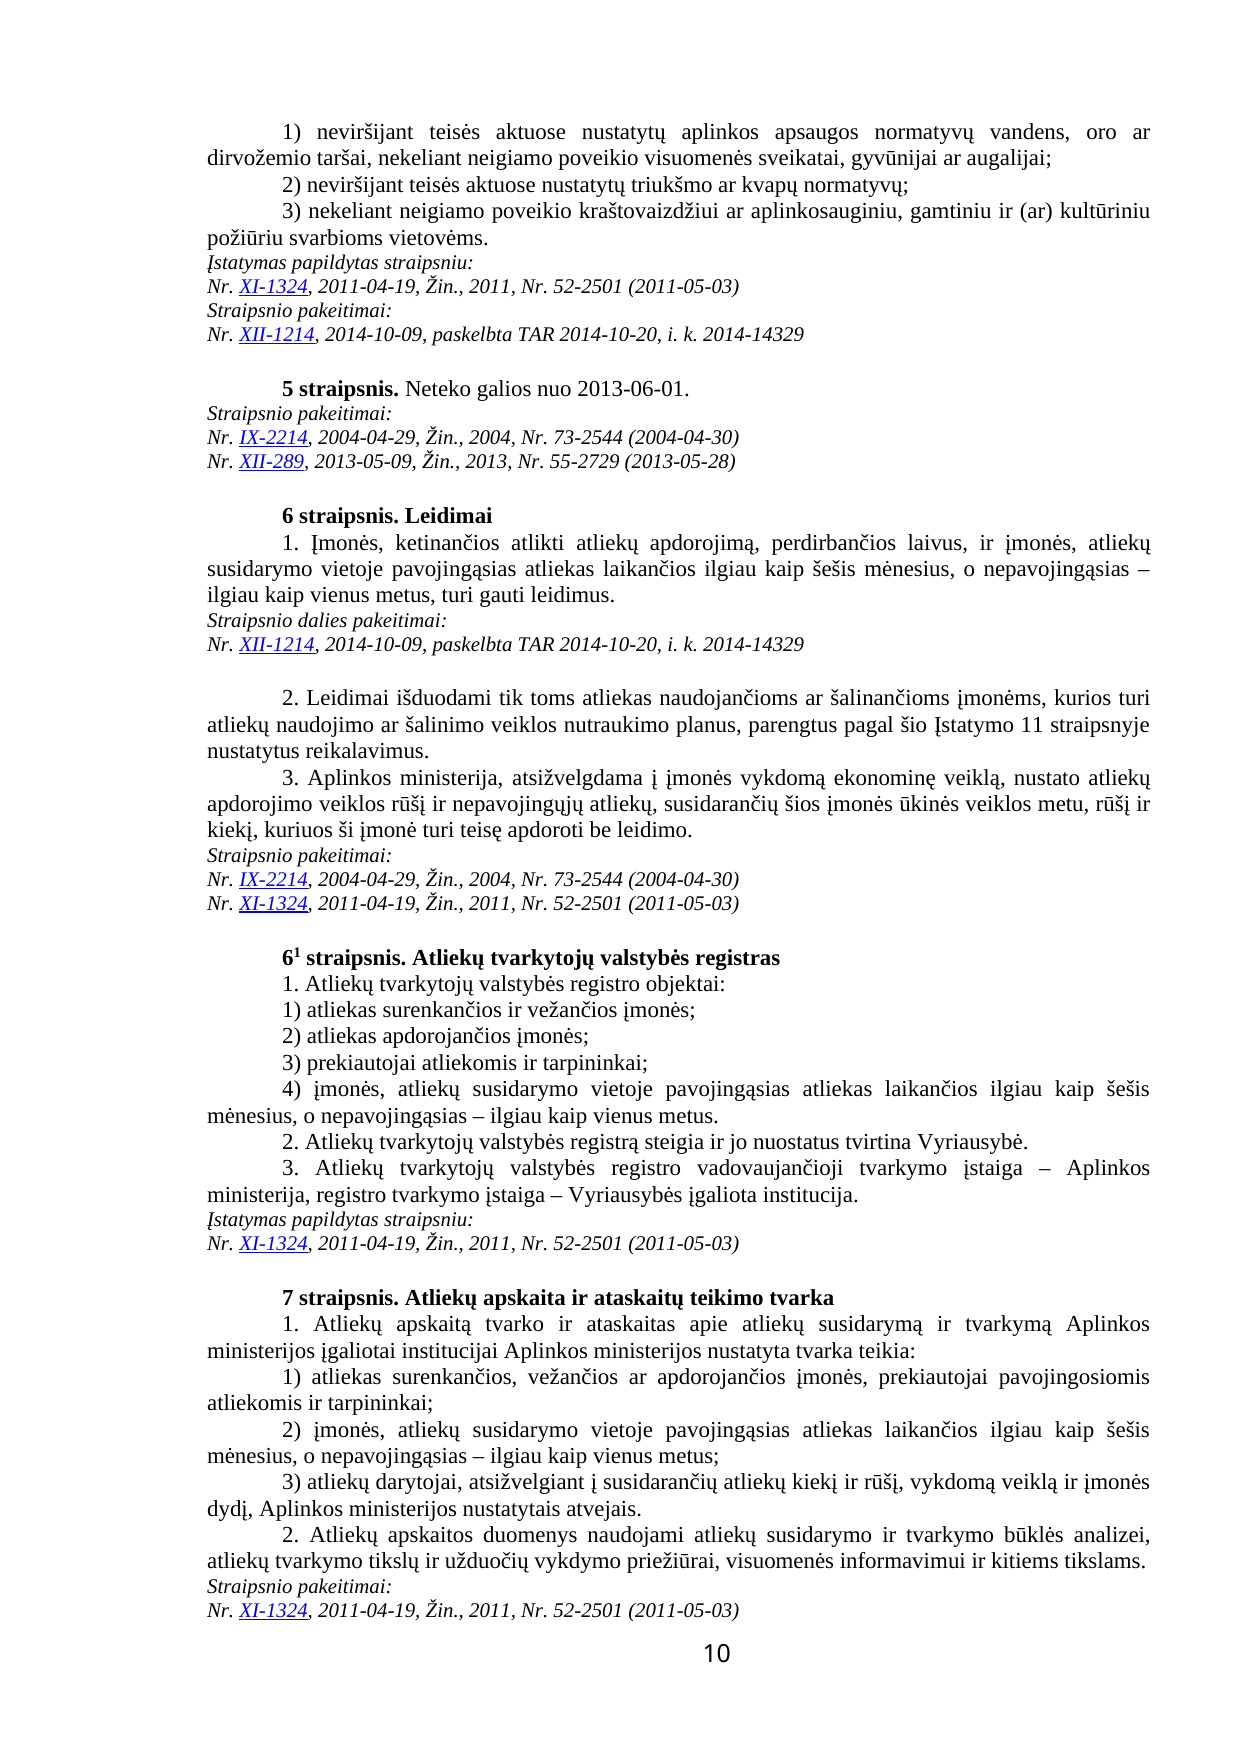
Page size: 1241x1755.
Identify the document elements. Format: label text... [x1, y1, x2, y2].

text Nr. XI-1324, 2011-04-19, Žin., 2011, Nr. 52-2501 (2011-05-03) [207, 1231, 1152, 1255]
text Įstatymas papildytas straipsniu: [207, 250, 1152, 274]
text 2. Atliekų tvarkytojų valstybės registrą steigia ir jo nuostatus tvirtina Vyriausybė. [207, 1128, 1152, 1154]
text 5 straipsnis. Neteko galios nuo 2013-06-01. [207, 375, 1152, 401]
text 3. Aplinkos ministerija, atsižvelgdama į įmonės vykdomą ekonominę veiklą, nustato atliekų apdorojimo veiklos rūšį ir nepavojingųjų atliekų, susidarančių šios įmonės ūkinės veiklos metu, rūšį ir kiekį, kuriuos ši įmonė turi teisę apdoroti be leidimo. [207, 763, 1152, 843]
text 6 straipsnis. Leidimai [207, 502, 1152, 528]
text 3) nekeliant neigiamo poveikio kraštovaizdžiui ar aplinkosauginiu, gamtiniu ir (ar) kultūriniu požiūriu svarbioms vietovėms. [207, 197, 1152, 250]
text Straipsnio pakeitimai: [207, 843, 1152, 867]
text Straipsnio pakeitimai: [207, 298, 1152, 322]
text 1) neviršijant teisės aktuose nustatytų aplinkos apsaugos normatyvų vandens, oro ar dirvožemio taršai, nekeliant neigiamo poveikio visuomenės sveikatai, gyvūnijai ar augalijai; [207, 118, 1152, 171]
text 3) prekiautojai atliekomis ir tarpininkai; [207, 1049, 1152, 1075]
text Nr. IX-2214, 2004-04-29, Žin., 2004, Nr. 73-2544 (2004-04-30) [207, 425, 1152, 449]
text Nr. XI-1324, 2011-04-19, Žin., 2011, Nr. 52-2501 (2011-05-03) [207, 274, 1152, 298]
text Nr. XI-1324, 2011-04-19, Žin., 2011, Nr. 52-2501 (2011-05-03) [207, 1598, 1152, 1622]
text 1. Atliekų tvarkytojų valstybės registro objektai: [207, 970, 1152, 996]
text 2) įmonės, atliekų susidarymo vietoje pavojingąsias atliekas laikančios ilgiau kaip šešis mėnesius, o nepavojingąsias – ilgiau kaip vienus metus; [207, 1416, 1152, 1468]
text 2) neviršijant teisės aktuose nustatytų triukšmo ar kvapų normatyvų; [207, 171, 1152, 197]
text Straipsnio pakeitimai: [207, 401, 1152, 425]
text 3. Atliekų tvarkytojų valstybės registro vadovaujančioji tvarkymo įstaiga – Aplinkos ministerija, registro tvarkymo įstaiga – Vyriausybės įgaliota institucija. [207, 1154, 1152, 1207]
text Nr. IX-2214, 2004-04-29, Žin., 2004, Nr. 73-2544 (2004-04-30) [207, 867, 1152, 891]
text 1) atliekas surenkančios, vežančios ar apdorojančios įmonės, prekiautojai pavojingosiomis atliekomis ir tarpininkai; [207, 1363, 1152, 1416]
text 1) atliekas surenkančios ir vežančios įmonės; [207, 996, 1152, 1023]
text Nr. XII-1214, 2014-10-09, paskelbta TAR 2014-10-20, i. k. 2014-14329 [207, 632, 1152, 656]
text 7 straipsnis. Atliekų apskaita ir ataskaitų teikimo tvarka [207, 1284, 1152, 1310]
text Nr. XII-289, 2013-05-09, Žin., 2013, Nr. 55-2729 (2013-05-28) [207, 449, 1152, 473]
text 1. Įmonės, ketinančios atlikti atliekų apdorojimą, perdirbančios laivus, ir įmonės, atliekų susidarymo vietoje pavojingąsias atliekas laikančios ilgiau kaip šešis mėnesius, o nepavojingąsias – ilgiau kaip vienus metus, turi gauti leidimus. [207, 528, 1152, 608]
text 3) atliekų darytojai, atsižvelgiant į susidarančių atliekų kiekį ir rūšį, vykdomą veiklą ir įmonės dydį, Aplinkos ministerijos nustatytais atvejais. [207, 1468, 1152, 1521]
text 2) atliekas apdorojančios įmonės; [207, 1023, 1152, 1049]
text 4) įmonės, atliekų susidarymo vietoje pavojingąsias atliekas laikančios ilgiau kaip šešis mėnesius, o nepavojingąsias – ilgiau kaip vienus metus. [207, 1075, 1152, 1128]
text Straipsnio pakeitimai: [207, 1574, 1152, 1598]
text 2. Leidimai išduodami tik toms atliekas naudojančioms ar šalinančioms įmonėms, kurios turi atliekų naudojimo ar šalinimo veiklos nutraukimo planus, parengtus pagal šio Įstatymo 11 straipsnyje nustatytus reikalavimus. [207, 684, 1152, 763]
text Nr. XII-1214, 2014-10-09, paskelbta TAR 2014-10-20, i. k. 2014-14329 [207, 322, 1152, 346]
text Straipsnio dalies pakeitimai: [207, 608, 1152, 632]
text 1. Atliekų apskaitą tvarko ir ataskaitas apie atliekų susidarymą ir tvarkymą Aplinkos ministerijos įgaliotai institucijai Aplinkos ministerijos nustatyta tvarka teikia: [207, 1310, 1152, 1363]
text 61 straipsnis. Atliekų tvarkytojų valstybės registras [207, 943, 1152, 970]
text 2. Atliekų apskaitos duomenys naudojami atliekų susidarymo ir tvarkymo būklės analizei, atliekų tvarkymo tikslų ir užduočių vykdymo priežiūrai, visuomenės informavimui ir kitiems tikslams. [207, 1521, 1152, 1574]
text Nr. XI-1324, 2011-04-19, Žin., 2011, Nr. 52-2501 (2011-05-03) [207, 891, 1152, 915]
text Įstatymas papildytas straipsniu: [207, 1207, 1152, 1231]
